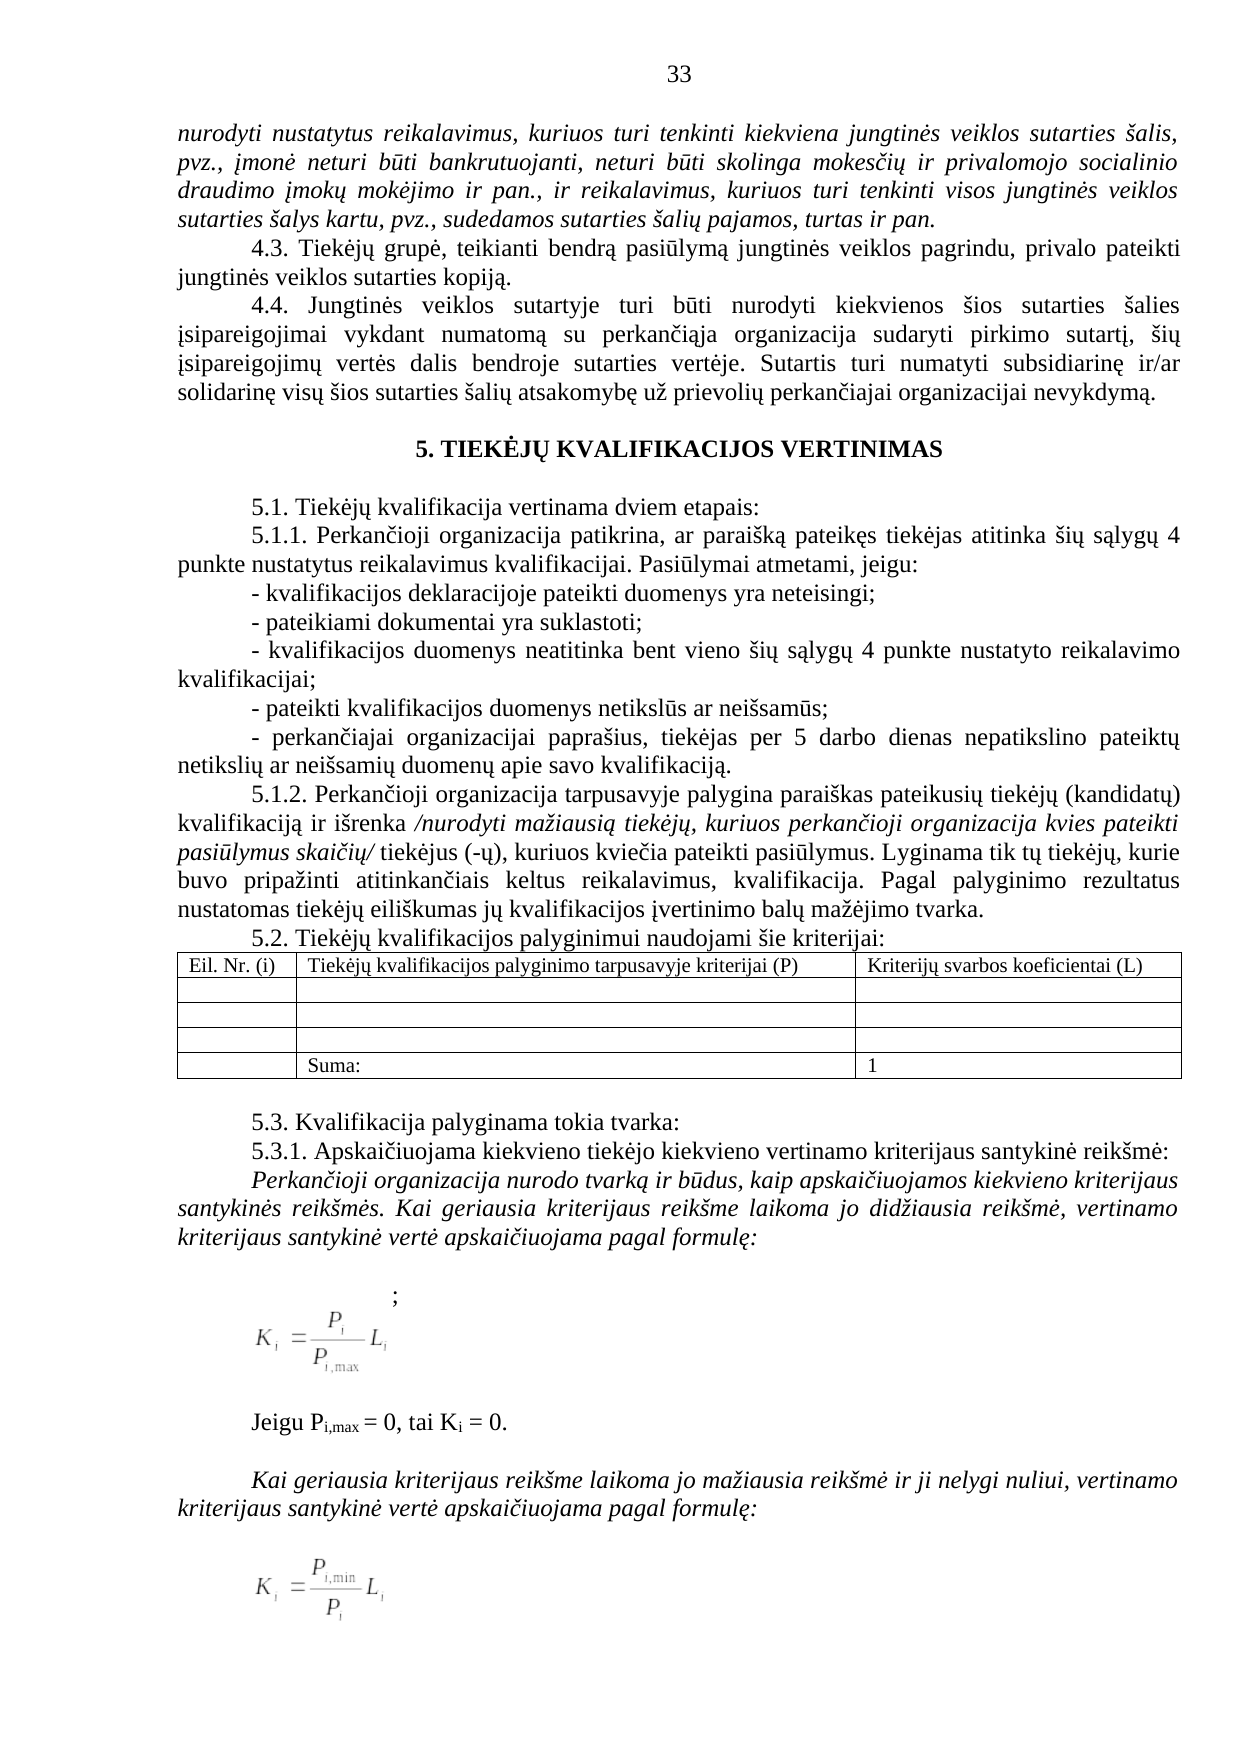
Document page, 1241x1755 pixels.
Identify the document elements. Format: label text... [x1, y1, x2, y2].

table_cell Suma: [297, 1053, 855, 1077]
text - perkančiajai organizacijai paprašius, tiekėjas per 5 darbo dienas nepatikslino pateiktų netikslių ar neišsamių duomenų apie savo kvalifikaciją. [177, 722, 1181, 779]
table_cell 1 [856, 1053, 1181, 1077]
text 5.3.1. Apskaičiuojama kiekvieno tiekėjo kiekvieno vertinamo kriterijaus santykinė reikšmė: [177, 1136, 1181, 1165]
table_cell [856, 978, 1181, 1002]
text ; [177, 1280, 1181, 1378]
table_cell [856, 1003, 1181, 1027]
text 4.4. Jungtinės veiklos sutartyje turi būti nurodyti kiekvienos šios sutarties šalies įsipareigojimai vykdant numatomą su perkančiąja organizacija sudaryti pirkimo sutartį, šių įsipareigojimų vertės dalis bendroje sutarties vertėje. Sutartis turi numatyti subsidiarinę ir/ar solidarinę visų šios sutarties šalių atsakomybę už prievolių perkančiajai organizacijai nevykdymą. [177, 291, 1181, 406]
text 5.1.1. Perkančioji organizacija patikrina, ar paraišką pateikęs tiekėjas atitinka šių sąlygų 4 punkte nustatytus reikalavimus kvalifikacijai. Pasiūlymai atmetami, jeigu: [177, 521, 1181, 578]
text Perkančioji organizacija nurodo tvarką ir būdus, kaip apskaičiuojamos kiekvieno kriterijaus santykinės reikšmės. Kai geriausia kriterijaus reikšme laikoma jo didžiausia reikšmė, vertinamo kriterijaus santykinė vertė apskaičiuojama pagal formulę: [177, 1165, 1181, 1251]
text 5.3. Kvalifikacija palyginama tokia tvarka: [177, 1107, 1181, 1136]
text 4.3. Tiekėjų grupė, teikianti bendrą pasiūlymą jungtinės veiklos pagrindu, privalo pateikti jungtinės veiklos sutarties kopiją. [177, 233, 1181, 291]
table_cell [297, 978, 855, 1002]
text 5. TIEKĖJŲ KVALIFIKACIJOS VERTINIMAS [177, 434, 1181, 463]
table_header Kriterijų svarbos koeficientai (L) [856, 953, 1181, 977]
text - pateikti kvalifikacijos duomenys netikslūs ar neišsamūs; [177, 693, 1181, 722]
text 5.1.2. Perkančioji organizacija tarpusavyje palygina paraiškas pateikusių tiekėjų (kandidatų) kvalifikaciją ir išrenka /nurodyti mažiausią tiekėjų, kuriuos perkančioji organizacija kvies pateikti pasiūlymus skaičių/ tiekėjus (-ų), kuriuos kviečia pateikti pasiūlymus. Lyginama tik tų tiekėjų, kurie buvo pripažinti atitinkančiais keltus reikalavimus, kvalifikacija. Pagal palyginimo rezultatus nustatomas tiekėjų eiliškumas jų kvalifikacijos įvertinimo balų mažėjimo tvarka. [177, 779, 1181, 923]
table_cell [178, 1028, 296, 1052]
text 5.1. Tiekėjų kvalifikacija vertinama dviem etapais: [177, 492, 1181, 521]
table_header Eil. Nr. (i) [178, 953, 296, 977]
text nurodyti nustatytus reikalavimus, kuriuos turi tenkinti kiekviena jungtinės veiklos sutarties šalis, pvz., įmonė neturi būti bankrutuojanti, neturi būti skolinga mokesčių ir privalomojo socialinio draudimo įmokų mokėjimo ir pan., ir reikalavimus, kuriuos turi tenkinti visos jungtinės veiklos sutarties šalys kartu, pvz., sudedamos sutarties šalių pajamos, turtas ir pan. [177, 118, 1181, 233]
table_cell [297, 1028, 855, 1052]
text Jeigu Pi,max = 0, tai Ki = 0. [177, 1407, 1181, 1436]
text - kvalifikacijos duomenys neatitinka bent vieno šių sąlygų 4 punkte nustatyto reikalavimo kvalifikacijai; [177, 636, 1181, 693]
text - pateikiami dokumentai yra suklastoti; [177, 607, 1181, 636]
table_cell [297, 1003, 855, 1027]
table_cell [178, 1003, 296, 1027]
table_cell [856, 1028, 1181, 1052]
text Kai geriausia kriterijaus reikšme laikoma jo mažiausia reikšmė ir ji nelygi nuliui, vertinamo kriterijaus santykinė vertė apskaičiuojama pagal formulę: [177, 1465, 1181, 1522]
table_cell [178, 1053, 296, 1077]
text - kvalifikacijos deklaracijoje pateikti duomenys yra neteisingi; [177, 578, 1181, 607]
table_header Tiekėjų kvalifikacijos palyginimo tarpusavyje kriterijai (P) [297, 953, 855, 977]
table_cell [178, 978, 296, 1002]
text 5.2. Tiekėjų kvalifikacijos palyginimui naudojami šie kriterijai: [177, 923, 1181, 952]
